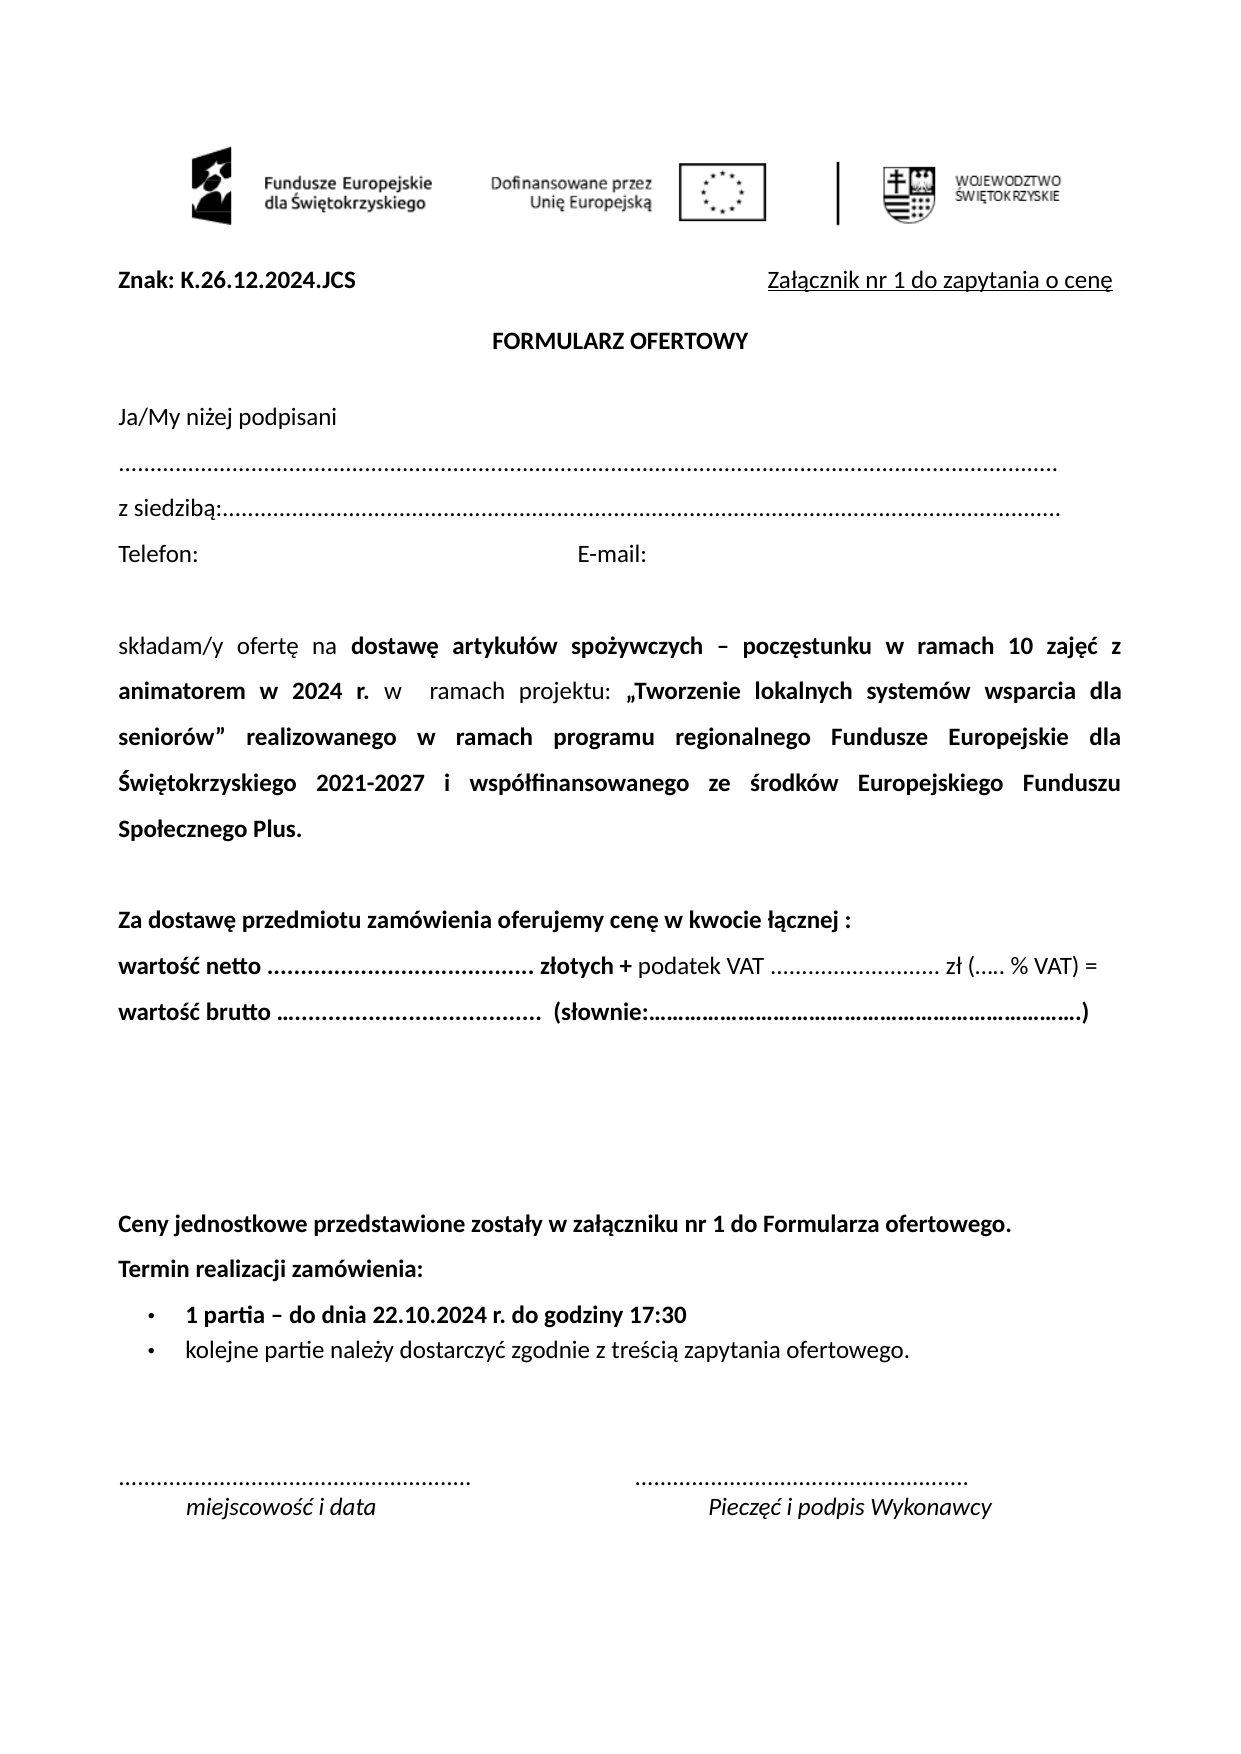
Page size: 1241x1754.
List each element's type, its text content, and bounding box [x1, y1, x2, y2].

text Ja/My niżej podpisani [118, 401, 1122, 432]
text Telefon: E-mail: [118, 538, 1122, 569]
text Za dostawę przedmiotu zamówienia oferujemy cenę w kwocie łącznej : [118, 904, 1122, 935]
text ........................................................ ..................................................... [118, 1461, 1122, 1491]
text ..................................................................................................................................................... [118, 447, 1122, 477]
text z siedzibą:..................................................................................................................................... [118, 493, 1122, 523]
picture [148, 118, 1093, 264]
text składam/y ofertę na dostawę artykułów spożywczych – poczęstunku w ramach 10 zajęć z animatorem w 2024 r. w ramach projektu: „Tworzenie lokalnych systemów wsparcia dla seniorów” realizowanego w ramach programu regionalnego Fundusze Europejskie dla Świętokrzyskiego 2021-2027 i współfinansowanego ze środków Europejskiego Funduszu Społecznego Plus. [118, 630, 1122, 843]
text Termin realizacji zamówienia: [118, 1253, 1122, 1284]
text wartość brutto …..................................... (słownie:……………………………………………………………….) [118, 996, 1122, 1026]
text miejscowość i data Pieczęć i podpis Wykonawcy [118, 1491, 1122, 1522]
text wartość netto ........................................ złotych + podatek VAT ........................... zł (….. % VAT) = [118, 950, 1122, 980]
subtitle FORMULARZ OFERTOWY [118, 325, 1122, 355]
subtitle Znak: K.26.12.2024.JCS Załącznik nr 1 do zapytania o cenę [118, 264, 1122, 294]
text Ceny jednostkowe przedstawione zostały w załączniku nr 1 do Formularza ofertowego. [118, 1208, 1122, 1238]
list kolejne partie należy dostarczyć zgodnie z treścią zapytania ofertowego. [148, 1334, 1122, 1365]
list 1 partia – do dnia 22.10.2024 r. do godziny 17:30 [148, 1299, 1122, 1330]
